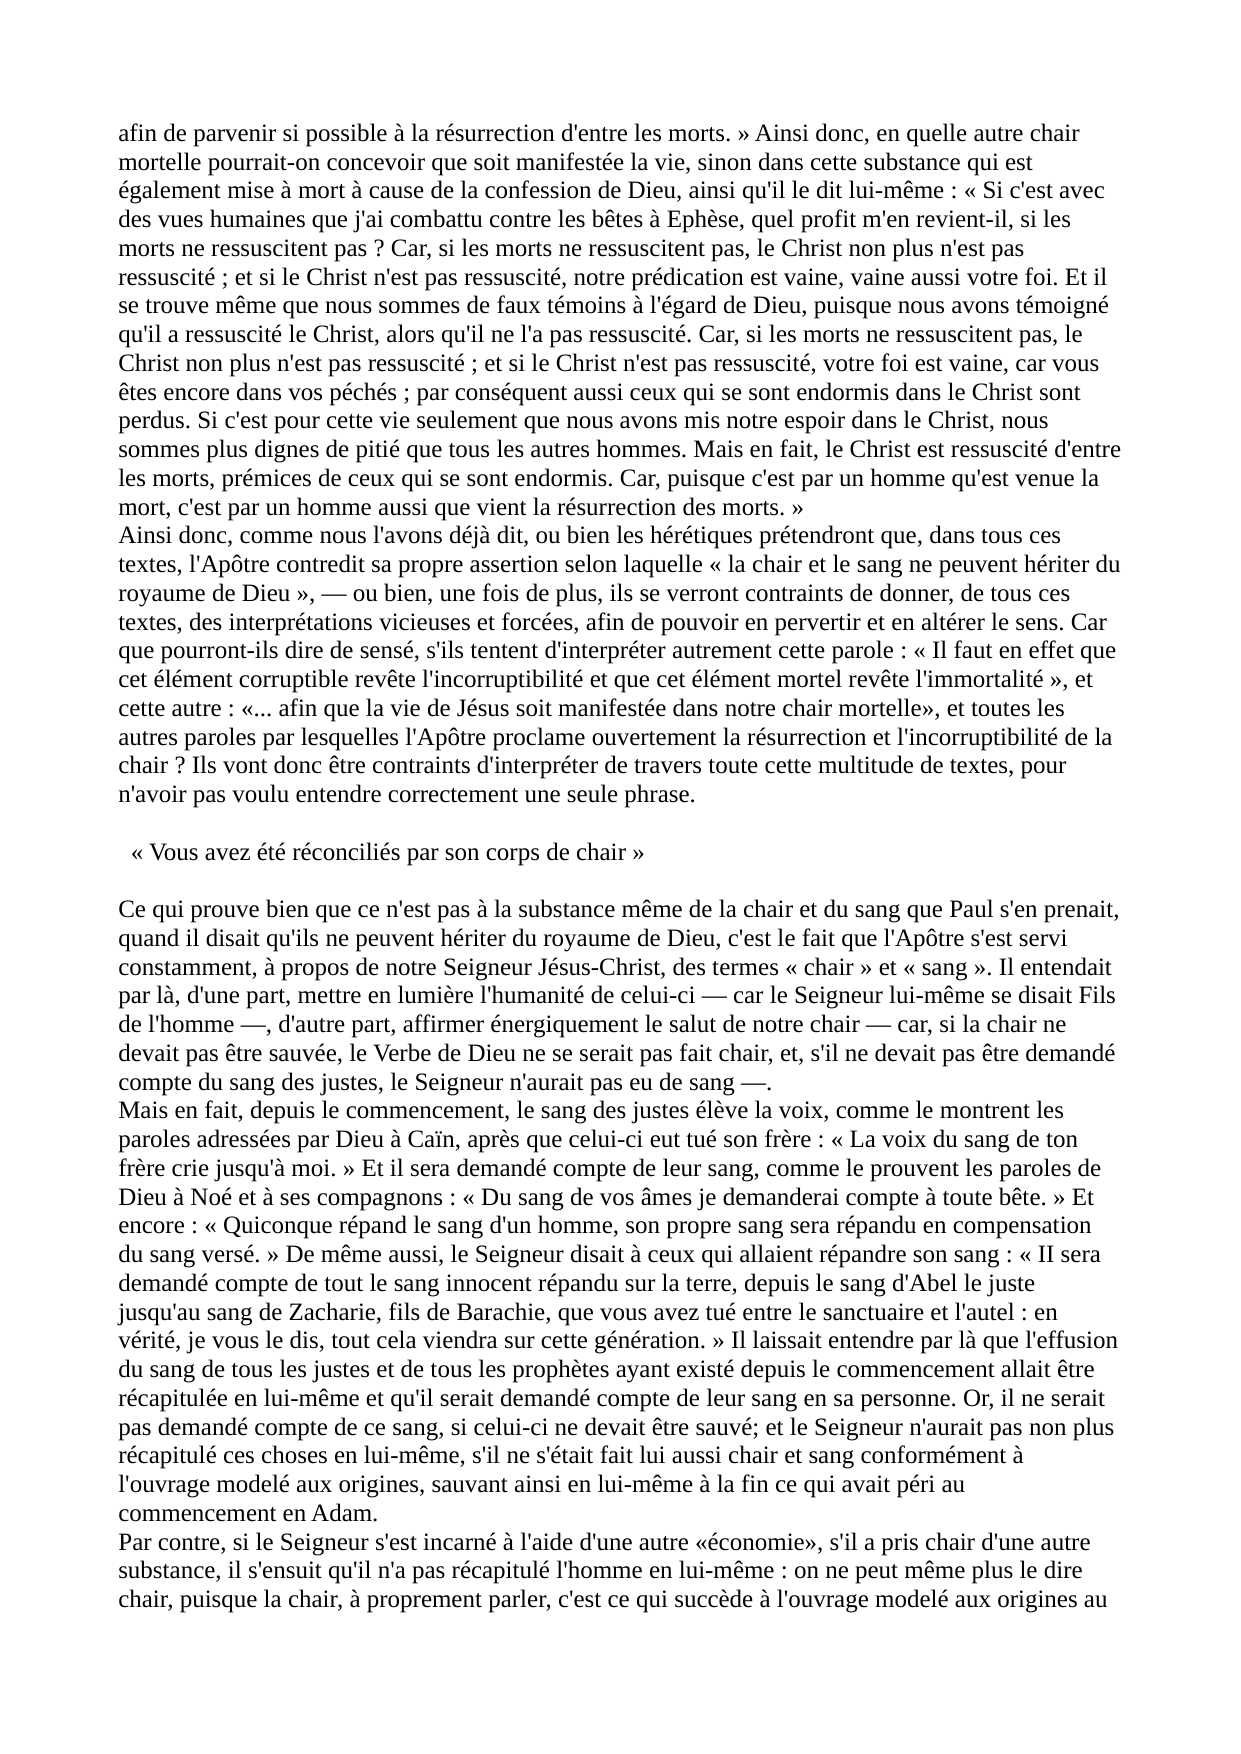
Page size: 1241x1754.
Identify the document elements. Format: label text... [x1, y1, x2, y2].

text afin de parvenir si possible à la résurrection d'entre les morts. » Ainsi donc, en quelle autre chair mortelle pourrait-on concevoir que soit manifestée la vie, sinon dans cette substance qui est également mise à mort à cause de la confession de Dieu, ainsi qu'il le dit lui-même : « Si c'est avec des vues humaines que j'ai combattu contre les bêtes à Ephèse, quel profit m'en revient-il, si les morts ne ressuscitent pas ? Car, si les morts ne ressuscitent pas, le Christ non plus n'est pas ressuscité ; et si le Christ n'est pas ressuscité, notre prédication est vaine, vaine aussi votre foi. Et il se trouve même que nous sommes de faux témoins à l'égard de Dieu, puisque nous avons témoigné qu'il a ressuscité le Christ, alors qu'il ne l'a pas ressuscité. Car, si les morts ne ressuscitent pas, le Christ non plus n'est pas ressuscité ; et si le Christ n'est pas ressuscité, votre foi est vaine, car vous êtes encore dans vos péchés ; par conséquent aussi ceux qui se sont endormis dans le Christ sont perdus. Si c'est pour cette vie seulement que nous avons mis notre espoir dans le Christ, nous sommes plus dignes de pitié que tous les autres hommes. Mais en fait, le Christ est ressuscité d'entre les morts, prémices de ceux qui se sont endormis. Car, puisque c'est par un homme qu'est venue la mort, c'est par un homme aussi que vient la résurrection des morts. » [118, 118, 1122, 521]
text Mais en fait, depuis le commencement, le sang des justes élève la voix, comme le montrent les paroles adressées par Dieu à Caïn, après que celui-ci eut tué son frère : « La voix du sang de ton frère crie jusqu'à moi. » Et il sera demandé compte de leur sang, comme le prouvent les paroles de Dieu à Noé et à ses compagnons : « Du sang de vos âmes je demanderai compte à toute bête. » Et encore : « Quiconque répand le sang d'un homme, son propre sang sera répandu en compensation du sang versé. » De même aussi, le Seigneur disait à ceux qui allaient répandre son sang : « II sera demandé compte de tout le sang innocent répandu sur la terre, depuis le sang d'Abel le juste jusqu'au sang de Zacharie, fils de Barachie, que vous avez tué entre le sanctuaire et l'autel : en vérité, je vous le dis, tout cela viendra sur cette génération. » Il laissait entendre par là que l'effusion du sang de tous les justes et de tous les prophètes ayant existé depuis le commencement allait être récapitulée en lui-même et qu'il serait demandé compte de leur sang en sa personne. Or, il ne serait pas demandé compte de ce sang, si celui-ci ne devait être sauvé; et le Seigneur n'aurait pas non plus récapitulé ces choses en lui-même, s'il ne s'était fait lui aussi chair et sang conformément à l'ouvrage modelé aux origines, sauvant ainsi en lui-même à la fin ce qui avait péri au commencement en Adam. [118, 1096, 1122, 1527]
text « Vous avez été réconciliés par son corps de chair » [118, 837, 1122, 866]
text Ainsi donc, comme nous l'avons déjà dit, ou bien les hérétiques prétendront que, dans tous ces textes, l'Apôtre contredit sa propre assertion selon laquelle « la chair et le sang ne peuvent hériter du royaume de Dieu », — ou bien, une fois de plus, ils se verront contraints de donner, de tous ces textes, des interprétations vicieuses et forcées, afin de pouvoir en pervertir et en altérer le sens. Car que pourront-ils dire de sensé, s'ils tentent d'interpréter autrement cette parole : « Il faut en effet que cet élément corruptible revête l'incorruptibilité et que cet élément mortel revête l'immortalité », et cette autre : «... afin que la vie de Jésus soit manifestée dans notre chair mortelle», et toutes les autres paroles par lesquelles l'Apôtre proclame ouvertement la résurrection et l'incorruptibilité de la chair ? Ils vont donc être contraints d'interpréter de travers toute cette multitude de textes, pour n'avoir pas voulu entendre correctement une seule phrase. [118, 521, 1122, 808]
text Ce qui prouve bien que ce n'est pas à la substance même de la chair et du sang que Paul s'en prenait, quand il disait qu'ils ne peuvent hériter du royaume de Dieu, c'est le fait que l'Apôtre s'est servi constamment, à propos de notre Seigneur Jésus-Christ, des termes « chair » et « sang ». Il entendait par là, d'une part, mettre en lumière l'humanité de celui-ci — car le Seigneur lui-même se disait Fils de l'homme —, d'autre part, affirmer énergiquement le salut de notre chair — car, si la chair ne devait pas être sauvée, le Verbe de Dieu ne se serait pas fait chair, et, s'il ne devait pas être demandé compte du sang des justes, le Seigneur n'aurait pas eu de sang —. [118, 894, 1122, 1096]
text Par contre, si le Seigneur s'est incarné à l'aide d'une autre «économie», s'il a pris chair d'une autre substance, il s'ensuit qu'il n'a pas récapitulé l'homme en lui-même : on ne peut même plus le dire chair, puisque la chair, à proprement parler, c'est ce qui succède à l'ouvrage modelé aux origines au [118, 1527, 1122, 1613]
